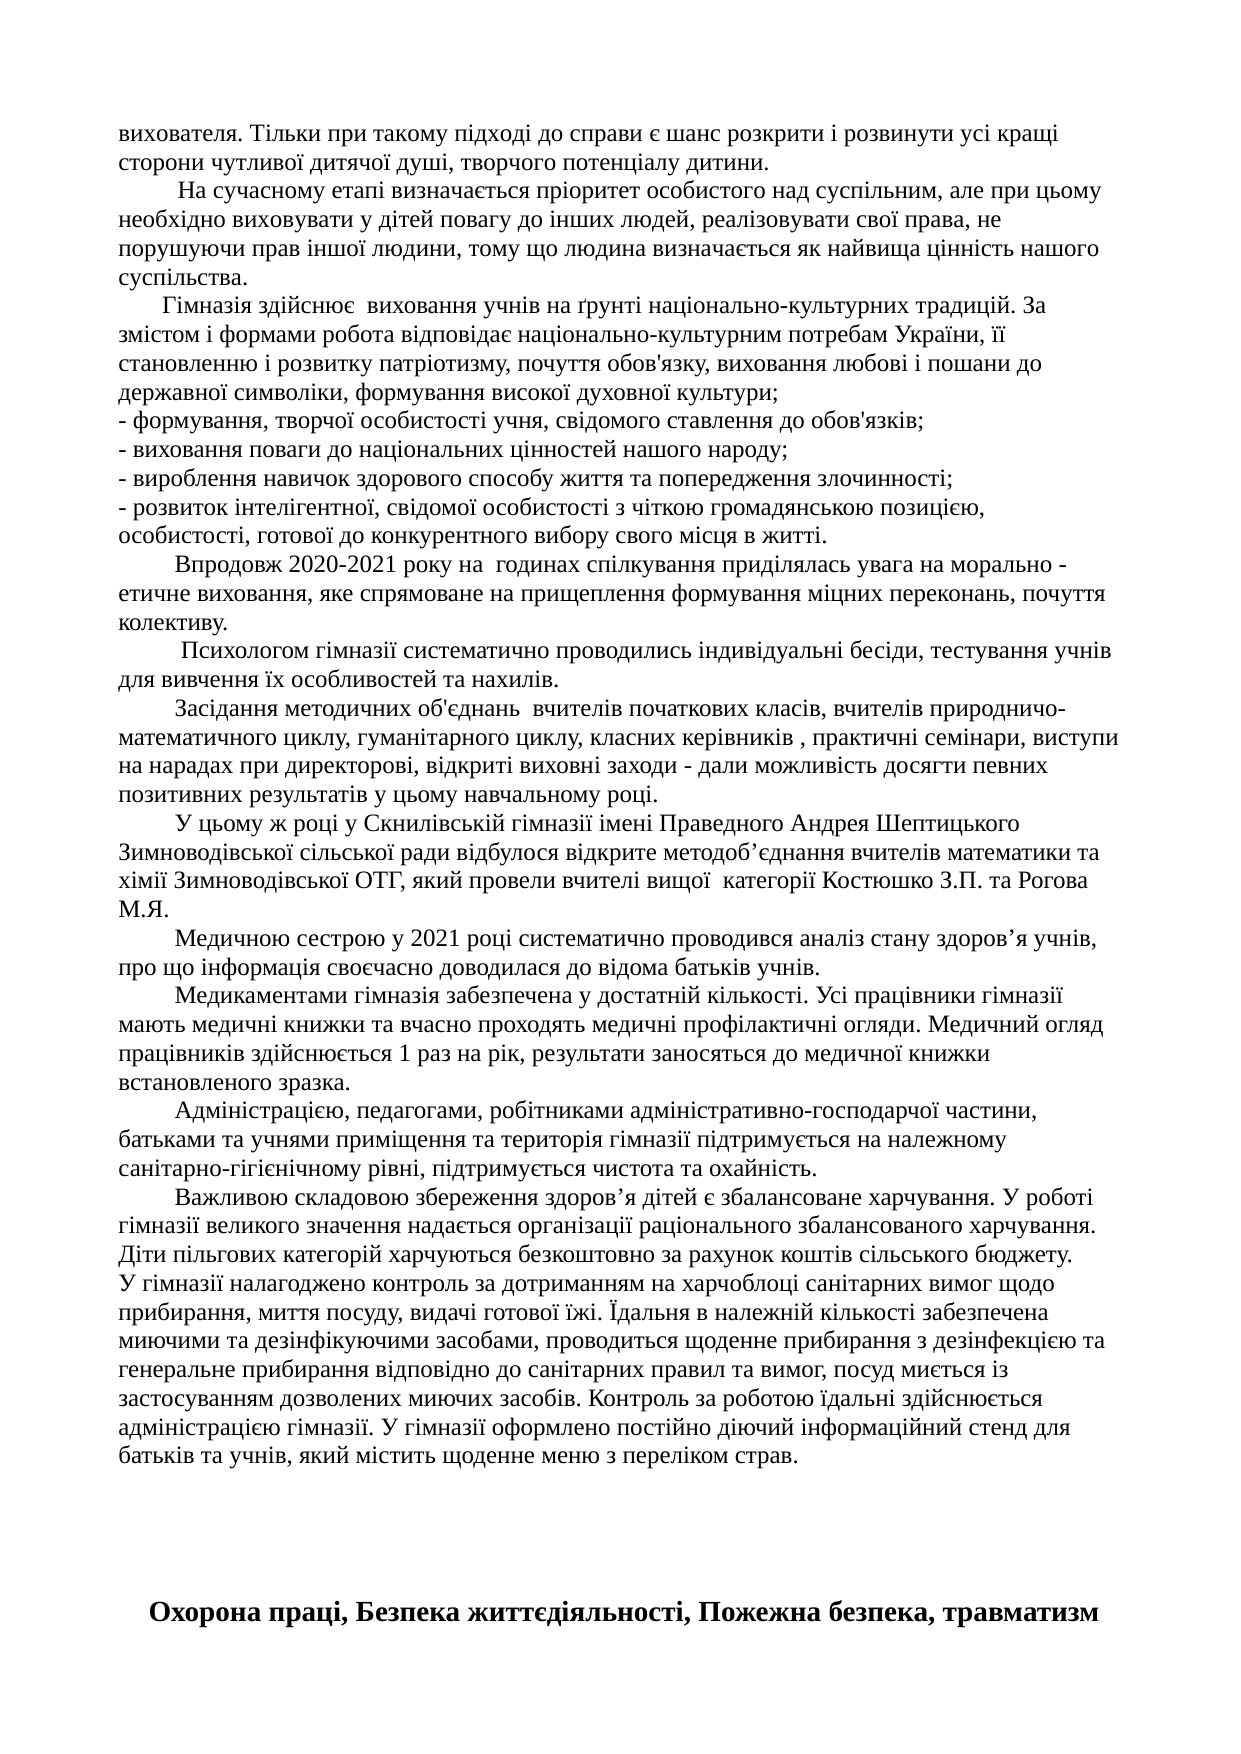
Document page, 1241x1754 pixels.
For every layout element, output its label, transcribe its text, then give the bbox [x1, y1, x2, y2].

text Медикаментами гімназія забезпечена у достатній кількості. Усі працівники гімназії мають медичні книжки та вчасно проходять медичні профілактичні огляди. Медичний огляд працівників здійснюється 1 раз на рік, результати заносяться до медичної книжки встановленого зразка. [118, 981, 1122, 1096]
text Важливою складовою збереження здоров’я дітей є збалансоване харчування. У роботі гімназії великого значення надається організації раціонального збалансованого харчування. Діти пільгових категорій харчуються безкоштовно за рахунок коштів сільського бюджету. У гімназії налагоджено контроль за дотриманням на харчоблоці санітарних вимог щодо прибирання, миття посуду, видачі готової їжі. Їдальня в належній кількості забезпечена миючими та дезінфікуючими засобами, проводиться щоденне прибирання з дезінфекцією та генеральне прибирання відповідно до санітарних правил та вимог, посуд миється із застосуванням дозволених миючих засобів. Контроль за роботою їдальні здійснюється адміністрацією гімназії. У гімназії оформлено постійно діючий інформаційний стенд для батьків та учнів, який містить щоденне меню з переліком страв. [118, 1182, 1122, 1469]
text Впродовж 2020-2021 року на годинах спілкування приділялась увага на морально - етичне виховання, яке спрямоване на прищеплення формування міцних переконань, почуття колективу. [118, 549, 1122, 636]
text Охорона праці, Безпека життєдіяльності, Пожежна безпека, травматизм [118, 1594, 1122, 1627]
text - формування, творчої особистості учня, свідомого ставлення до обов'язків; [118, 406, 1122, 434]
text Адміністрацією, педагогами, робітниками адміністративно-господарчої частини, батьками та учнями приміщення та територія гімназії підтримується на належному санітарно-гігієнічному рівні, підтримується чистота та охайність. [118, 1096, 1122, 1182]
text На сучасному етапі визначається пріоритет особистого над суспільним, але при цьому необхідно виховувати у дітей повагу до інших людей, реалізовувати свої права, не порушуючи прав іншої людини, тому що людина визначається як найвища цінність нашого суспільства. [118, 176, 1122, 291]
text - вироблення навичок здорового способу життя та попередження злочинності; [118, 463, 1122, 492]
text - виховання поваги до національних цінностей нашого народу; [118, 434, 1122, 463]
text Психологом гімназії систематично проводились індивідуальні бесіди, тестування учнів для вивчення їх особливостей та нахилів. [118, 636, 1122, 693]
text У цьому ж році у Скнилівській гімназії імені Праведного Андрея Шептицького Зимноводівської сільської ради відбулося відкрите методоб’єднання вчителів математики та хімії Зимноводівської ОТГ, який провели вчителі вищої категорії Костюшко З.П. та Рогова М.Я. [118, 808, 1122, 923]
text Засідання методичних об'єднань вчителів початкових класів, вчителів природничо-математичного циклу, гуманітарного циклу, класних керівників , практичні семінари, виступи на нарадах при директорові, відкриті виховні заходи - дали можливість досягти певних позитивних результатів у цьому навчальному році. [118, 693, 1122, 808]
text - розвиток інтелігентної, свідомої особистості з чіткою громадянською позицією, особистості, готової до конкурентного вибору свого місця в житті. [118, 492, 1122, 549]
text Медичною сестрою у 2021 році систематично проводився аналіз стану здоров’я учнів, про що інформація своєчасно доводилася до відома батьків учнів. [118, 923, 1122, 981]
text вихователя. Тільки при такому підході до справи є шанс розкрити і розвинути усі кращі сторони чутливої дитячої душі, творчого потенціалу дитини. [118, 118, 1122, 176]
text Гімназія здійснює виховання учнів на ґрунті національно-культурних традицій. За змістом і формами робота відповідає національно-культурним потребам України, її становленню і розвитку патріотизму, почуття обов'язку, виховання любові і пошани до державної символіки, формування високої духовної культури; [118, 291, 1122, 406]
